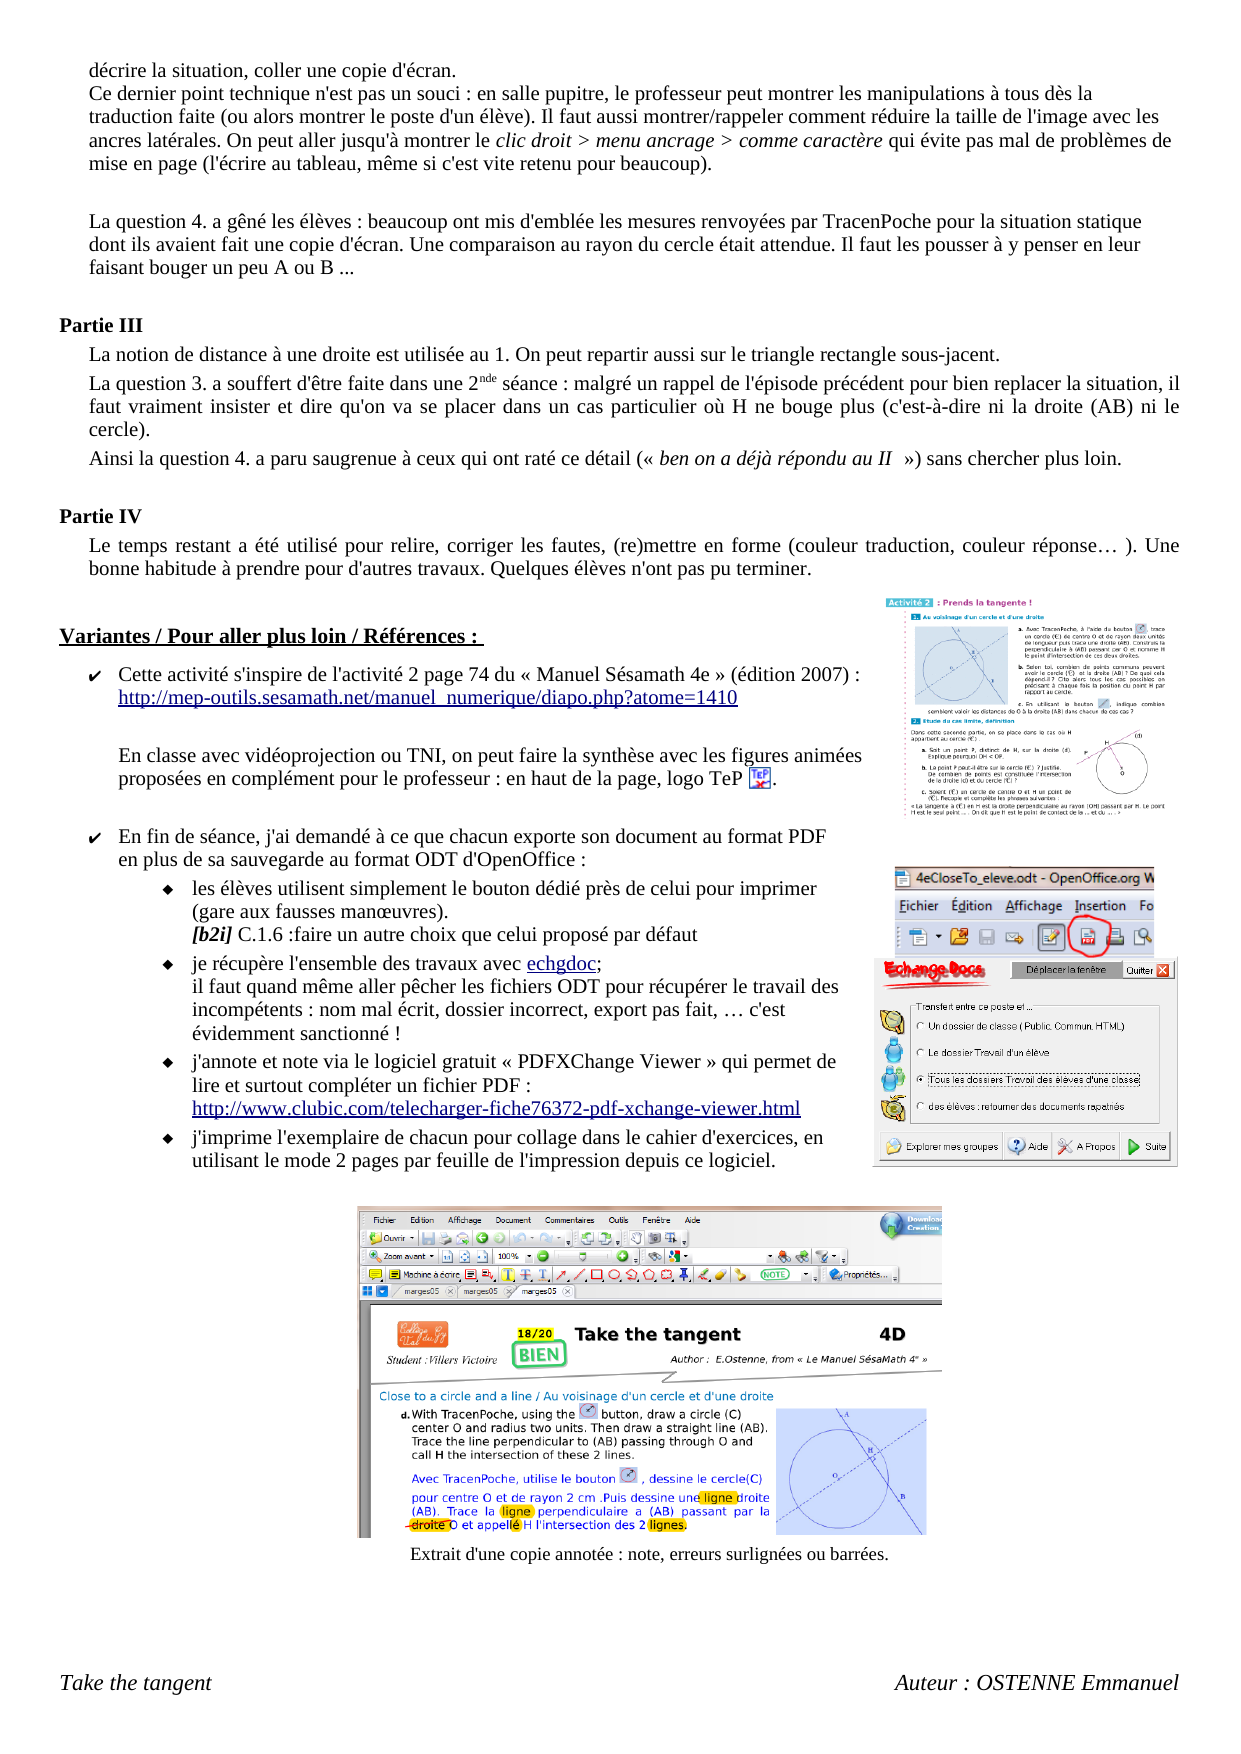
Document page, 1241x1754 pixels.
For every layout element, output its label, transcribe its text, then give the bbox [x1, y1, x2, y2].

text Variantes / Pour aller plus loin / Références : [59, 623, 883, 648]
picture [357, 1206, 942, 1538]
list La question 4. a gêné les élèves : beaucoup ont mis d'emblée les mesures renvoyées par TracenPoche pour la situation statique dont ils avaient fait une copie d'écran. Une comparaison au rayon du cercle était attendue. Il faut les pousser à y penser en leur faisant bouger un peu A ou B ... [59, 209, 1181, 279]
list décrire la situation, coller une copie d'écran. Ce dernier point technique n'est pas un souci : en salle pupitre, le professeur peut montrer les manipulations à tous dès la traduction faite (ou alors montrer le poste d'un élève). Il faut aussi montrer/rappeler comment réduire la taille de l'image avec les ancres latérales. On peut aller jusqu'à montrer le clic droit > menu ancrage > comme caractère qui évite pas mal de problèmes de mise en page (l'écrire au tableau, même si c'est vite retenu pour beaucoup). [59, 59, 1181, 175]
list En classe avec vidéoprojection ou TNI, on peut faire la synthèse avec les figures animées proposées en complément pour le professeur : en haut de la page, logo TeP . [88, 743, 883, 790]
list La question 3. a souffert d'être faite dans une 2nde séance : malgré un rappel de l'épisode précédent pour bien replacer la situation, il faut vraiment insister et dire qu'on va se placer dans un cas particulier où H ne bouge plus (c'est-à-dire ni la droite (AB) ni le cercle). [59, 372, 1181, 441]
list je récupère l'ensemble des travaux avec echgdoc; il faut quand même aller pêcher les fichiers ODT pour récupérer le travail des incompétents : nom mal écrit, dossier incorrect, export pas fait, … c'est évidemment sanctionné ! [162, 952, 894, 1044]
text Partie IV [59, 505, 1181, 528]
text Partie III [59, 314, 1181, 337]
list Le temps restant a été utilisé pour relire, corriger les fautes, (re)mettre en forme (couleur traduction, couleur réponse… ). Une bonne habitude à prendre pour d'autres travaux. Quelques élèves n'ont pas pu terminer. [59, 534, 1181, 580]
list j'annote et note via le logiciel gratuit « PDFXChange Viewer » qui permet de lire et surtout compléter un fichier PDF : http://www.clubic.com/telecharger-fiche76372-pdf-xchange-viewer.html [162, 1050, 872, 1120]
list Extrait d'une copie annotée : note, erreurs surlignées ou barrées. [88, 1544, 1181, 1564]
picture [872, 866, 1178, 1167]
list les élèves utilisent simplement le bouton dédié près de celui pour imprimer (gare aux fausses manœuvres). [b2i] C.1.6 :faire un autre choix que celui proposé par défaut [162, 877, 894, 946]
list En fin de séance, j'ai demandé à ce que chacun exporte son document au format PDF en plus de sa sauvegarde au format ODT d'OpenOffice : [88, 825, 1181, 871]
list j'imprime l'exemplaire de chacun pour collage dans le cahier d'exercices, en utilisant le mode 2 pages par feuille de l'impression depuis ce logiciel. [162, 1126, 1181, 1172]
list Ainsi la question 4. a paru saugrenue à ceux qui ont raté ce détail (« ben on a déjà répondu au II ») sans chercher plus loin. [59, 447, 1181, 470]
list Cette activité s'inspire de l'activité 2 page 74 du « Manuel Sésamath 4e » (édition 2007) : http://mep-outils.sesamath.net/manuel_numerique/diapo.php?atome=1410 [88, 662, 883, 709]
picture [748, 766, 772, 790]
list La notion de distance à une droite est utilisée au 1. On peut repartir aussi sur le triangle rectangle sous-jacent. [59, 343, 1181, 366]
picture [883, 595, 1173, 819]
